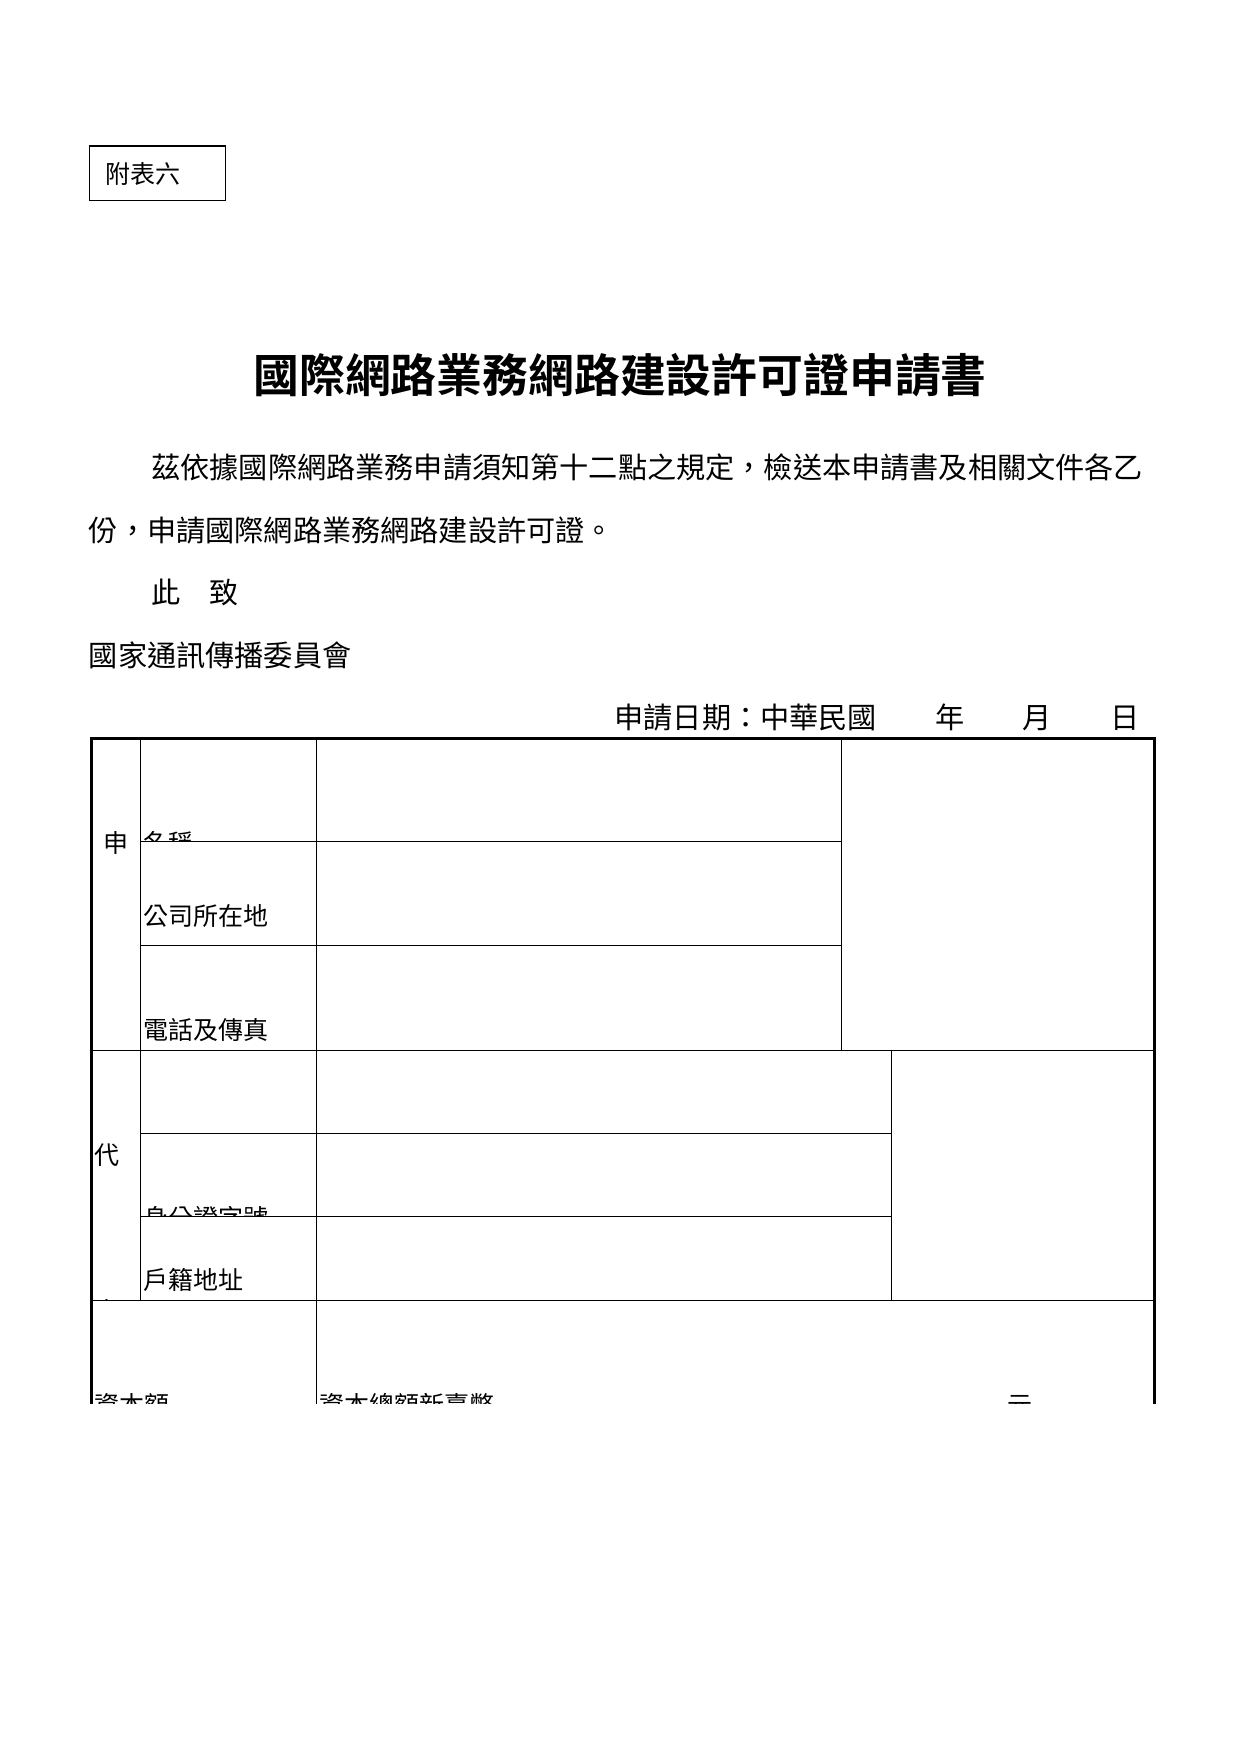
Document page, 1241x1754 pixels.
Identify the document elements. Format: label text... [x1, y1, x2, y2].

text 附表六 [105, 154, 209, 190]
text 國家通訊傳播委員會 [89, 612, 1151, 674]
table_cell 身分證字號 [141, 1134, 316, 1216]
table_header 名稱 [151, 835, 159, 841]
table_cell [317, 946, 841, 1049]
text 此 致 [89, 549, 1151, 612]
text 茲依據國際網路業務申請須知第十二點之規定，檢送本申請書及相關文件各乙份，申請國際網路業務網路建設許可證。 [89, 424, 1151, 549]
table_header 名稱 [141, 740, 316, 841]
table_header 申 請 人 [93, 740, 140, 1049]
table_header [317, 740, 841, 841]
table_cell 電話及傳真 [141, 946, 316, 1049]
text 申請日期：中華民國 年 月 日 [89, 674, 1139, 737]
table_cell 代 表 人 [93, 1051, 140, 1299]
table_cell 戶籍地址 [141, 1217, 316, 1299]
table_cell [317, 1051, 891, 1133]
table_cell 資本總額新臺幣 元 實收資本總額新臺幣 元整 [317, 1301, 1153, 1404]
text 國際網路業務網路建設許可證申請書 [89, 299, 1151, 424]
table_cell 姓名 [141, 1051, 316, 1133]
table_cell [317, 1217, 891, 1299]
table_cell 資本額 [93, 1301, 316, 1404]
table_cell (代表人印章) [892, 1051, 1153, 1299]
table_cell [317, 1134, 891, 1216]
table_cell [317, 842, 841, 945]
table_header (公司章) [842, 740, 1153, 1049]
table_cell 公司所在地 [141, 842, 316, 945]
